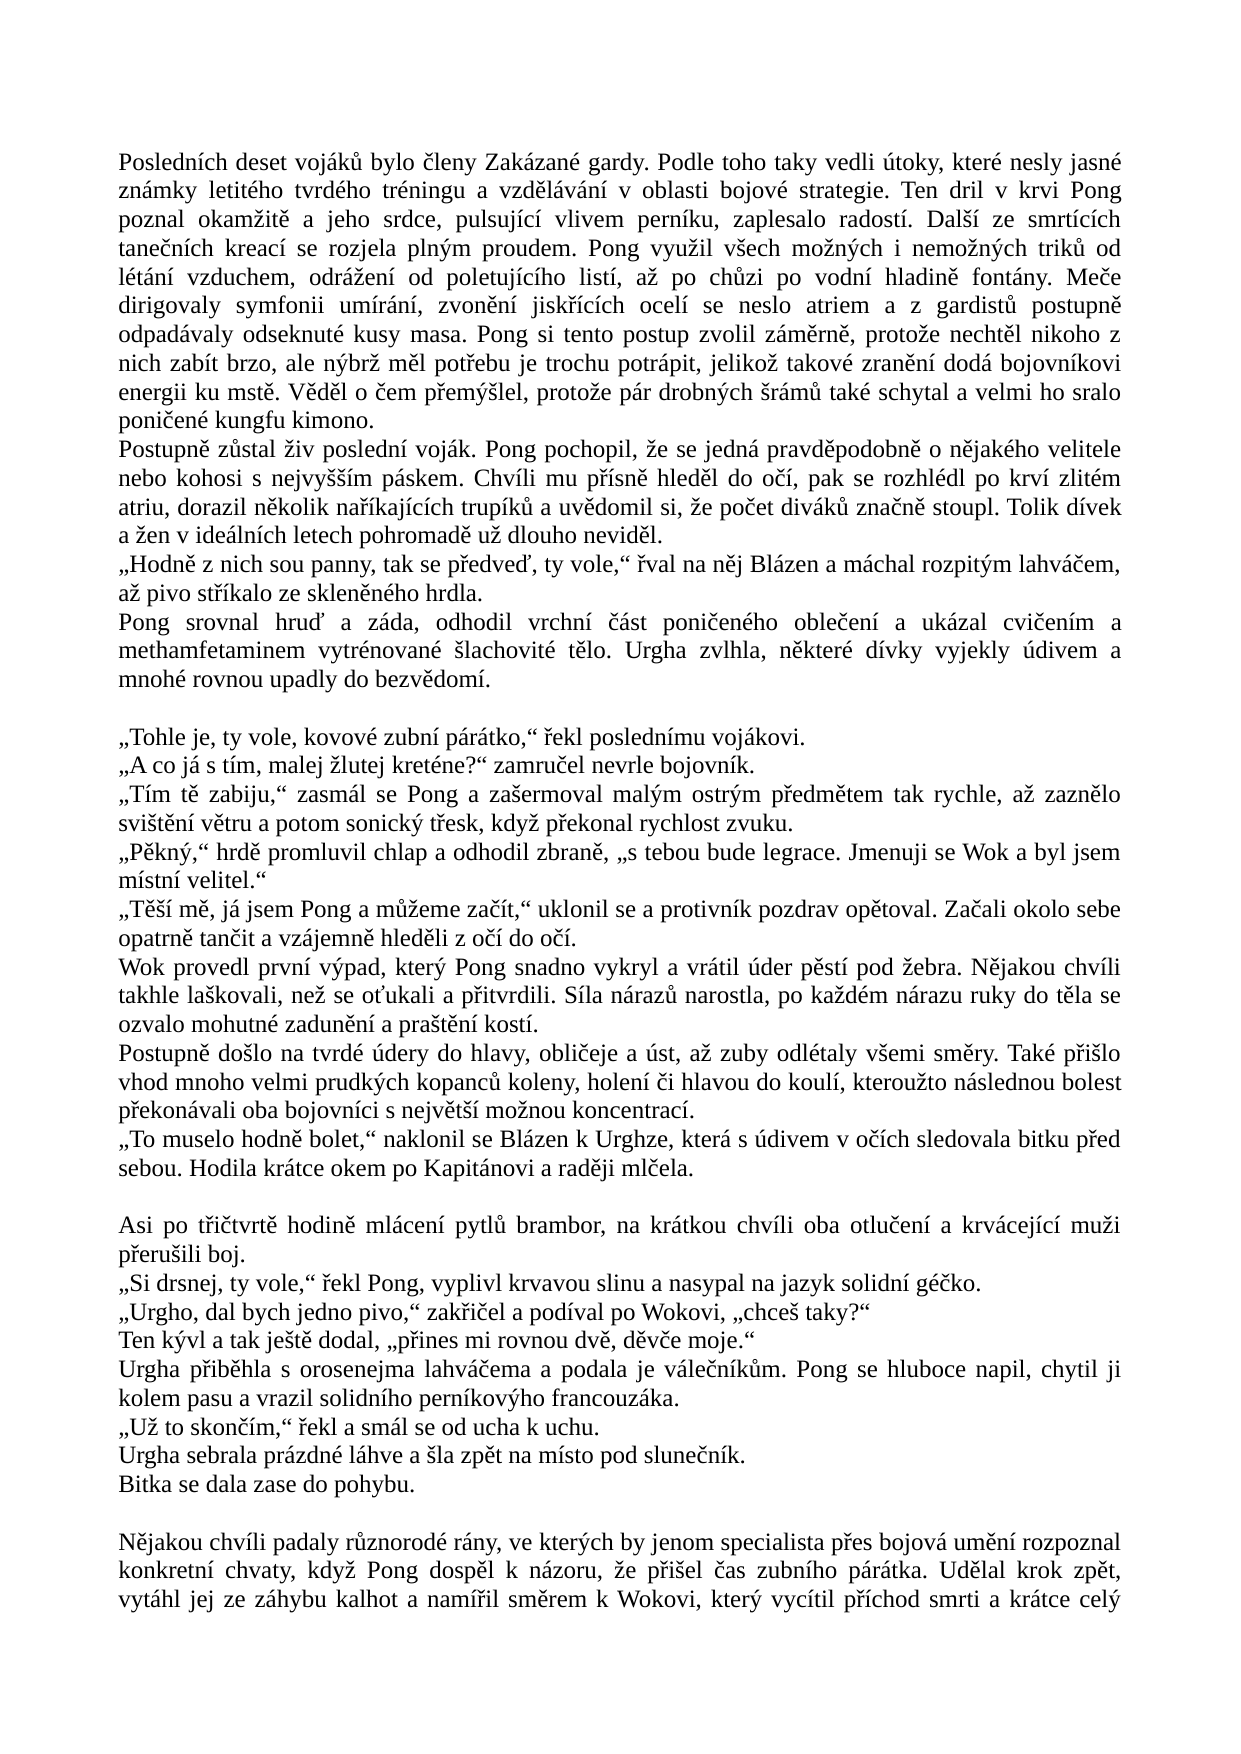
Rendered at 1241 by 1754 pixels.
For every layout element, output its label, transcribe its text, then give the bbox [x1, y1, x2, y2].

text „Těší mě, já jsem Pong a můžeme začít,“ uklonil se a protivník pozdrav opětoval. Začali okolo sebe opatrně tančit a vzájemně hleděli z očí do očí. [118, 894, 1122, 952]
text Asi po třičtvrtě hodině mlácení pytlů brambor, na krátkou chvíli oba otlučení a krvácející muži přerušili boj. [118, 1211, 1122, 1268]
text Nějakou chvíli padaly různorodé rány, ve kterých by jenom specialista přes bojová umění rozpoznal konkretní chvaty, když Pong dospěl k názoru, že přišel čas zubního párátka. Udělal krok zpět, vytáhl jej ze záhybu kalhot a namířil směrem k Wokovi, který vycítil příchod smrti a krátce celý [118, 1527, 1122, 1613]
text „Tohle je, ty vole, kovové zubní párátko,“ řekl poslednímu vojákovi. [118, 722, 1122, 751]
text Bitka se dala zase do pohybu. [118, 1469, 1122, 1498]
text Postupně došlo na tvrdé údery do hlavy, obličeje a úst, až zuby odlétaly všemi směry. Také přišlo vhod mnoho velmi prudkých kopanců koleny, holení či hlavou do koulí, kteroužto následnou bolest překonávali oba bojovníci s největší možnou koncentrací. [118, 1038, 1122, 1124]
text Pong srovnal hruď a záda, odhodil vrchní část poničeného oblečení a ukázal cvičením a methamfetaminem vytrénované šlachovité tělo. Urgha zvlhla, některé dívky vyjekly údivem a mnohé rovnou upadly do bezvědomí. [118, 607, 1122, 693]
text Wok provedl první výpad, který Pong snadno vykryl a vrátil úder pěstí pod žebra. Nějakou chvíli takhle laškovali, než se oťukali a přitvrdili. Síla nárazů narostla, po každém nárazu ruky do těla se ozvalo mohutné zadunění a praštění kostí. [118, 952, 1122, 1038]
text Postupně zůstal živ poslední voják. Pong pochopil, že se jedná pravděpodobně o nějakého velitele nebo kohosi s nejvyšším páskem. Chvíli mu přísně hleděl do očí, pak se rozhlédl po krví zlitém atriu, dorazil několik naříkajících trupíků a uvědomil si, že počet diváků značně stoupl. Tolik dívek a žen v ideálních letech pohromadě už dlouho neviděl. [118, 434, 1122, 549]
text Ten kývl a tak ještě dodal, „přines mi rovnou dvě, děvče moje.“ [118, 1326, 1122, 1354]
text „To muselo hodně bolet,“ naklonil se Blázen k Urghze, která s údivem v očích sledovala bitku před sebou. Hodila krátce okem po Kapitánovi a raději mlčela. [118, 1124, 1122, 1182]
text „Si drsnej, ty vole,“ řekl Pong, vyplivl krvavou slinu a nasypal na jazyk solidní géčko. [118, 1268, 1122, 1297]
text „Tím tě zabiju,“ zasmál se Pong a zašermoval malým ostrým předmětem tak rychle, až zaznělo svištění větru a potom sonický třesk, když překonal rychlost zvuku. [118, 779, 1122, 837]
text „Urgho, dal bych jedno pivo,“ zakřičel a podíval po Wokovi, „chceš taky?“ [118, 1297, 1122, 1326]
text Urgha přiběhla s orosenejma lahváčema a podala je válečníkům. Pong se hluboce napil, chytil ji kolem pasu a vrazil solidního perníkovýho francouzáka. [118, 1354, 1122, 1412]
text „Už to skončím,“ řekl a smál se od ucha k uchu. [118, 1412, 1122, 1441]
text „Hodně z nich sou panny, tak se předveď, ty vole,“ řval na něj Blázen a máchal rozpitým lahváčem, až pivo stříkalo ze skleněného hrdla. [118, 549, 1122, 607]
text „A co já s tím, malej žlutej kreténe?“ zamručel nevrle bojovník. [118, 751, 1122, 779]
text Posledních deset vojáků bylo členy Zakázané gardy. Podle toho taky vedli útoky, které nesly jasné známky letitého tvrdého tréningu a vzdělávání v oblasti bojové strategie. Ten dril v krvi Pong poznal okamžitě a jeho srdce, pulsující vlivem perníku, zaplesalo radostí. Další ze smrtících tanečních kreací se rozjela plným proudem. Pong využil všech možných i nemožných triků od létání vzduchem, odrážení od poletujícího listí, až po chůzi po vodní hladině fontány. Meče dirigovaly symfonii umírání, zvonění jiskřících ocelí se neslo atriem a z gardistů postupně odpadávaly odseknuté kusy masa. Pong si tento postup zvolil záměrně, protože nechtěl nikoho z nich zabít brzo, ale nýbrž měl potřebu je trochu potrápit, jelikož takové zranění dodá bojovníkovi energii ku mstě. Věděl o čem přemýšlel, protože pár drobných šrámů také schytal a velmi ho sralo poničené kungfu kimono. [118, 147, 1122, 434]
text „Pěkný,“ hrdě promluvil chlap a odhodil zbraně, „s tebou bude legrace. Jmenuji se Wok a byl jsem místní velitel.“ [118, 837, 1122, 894]
text Urgha sebrala prázdné láhve a šla zpět na místo pod slunečník. [118, 1441, 1122, 1469]
